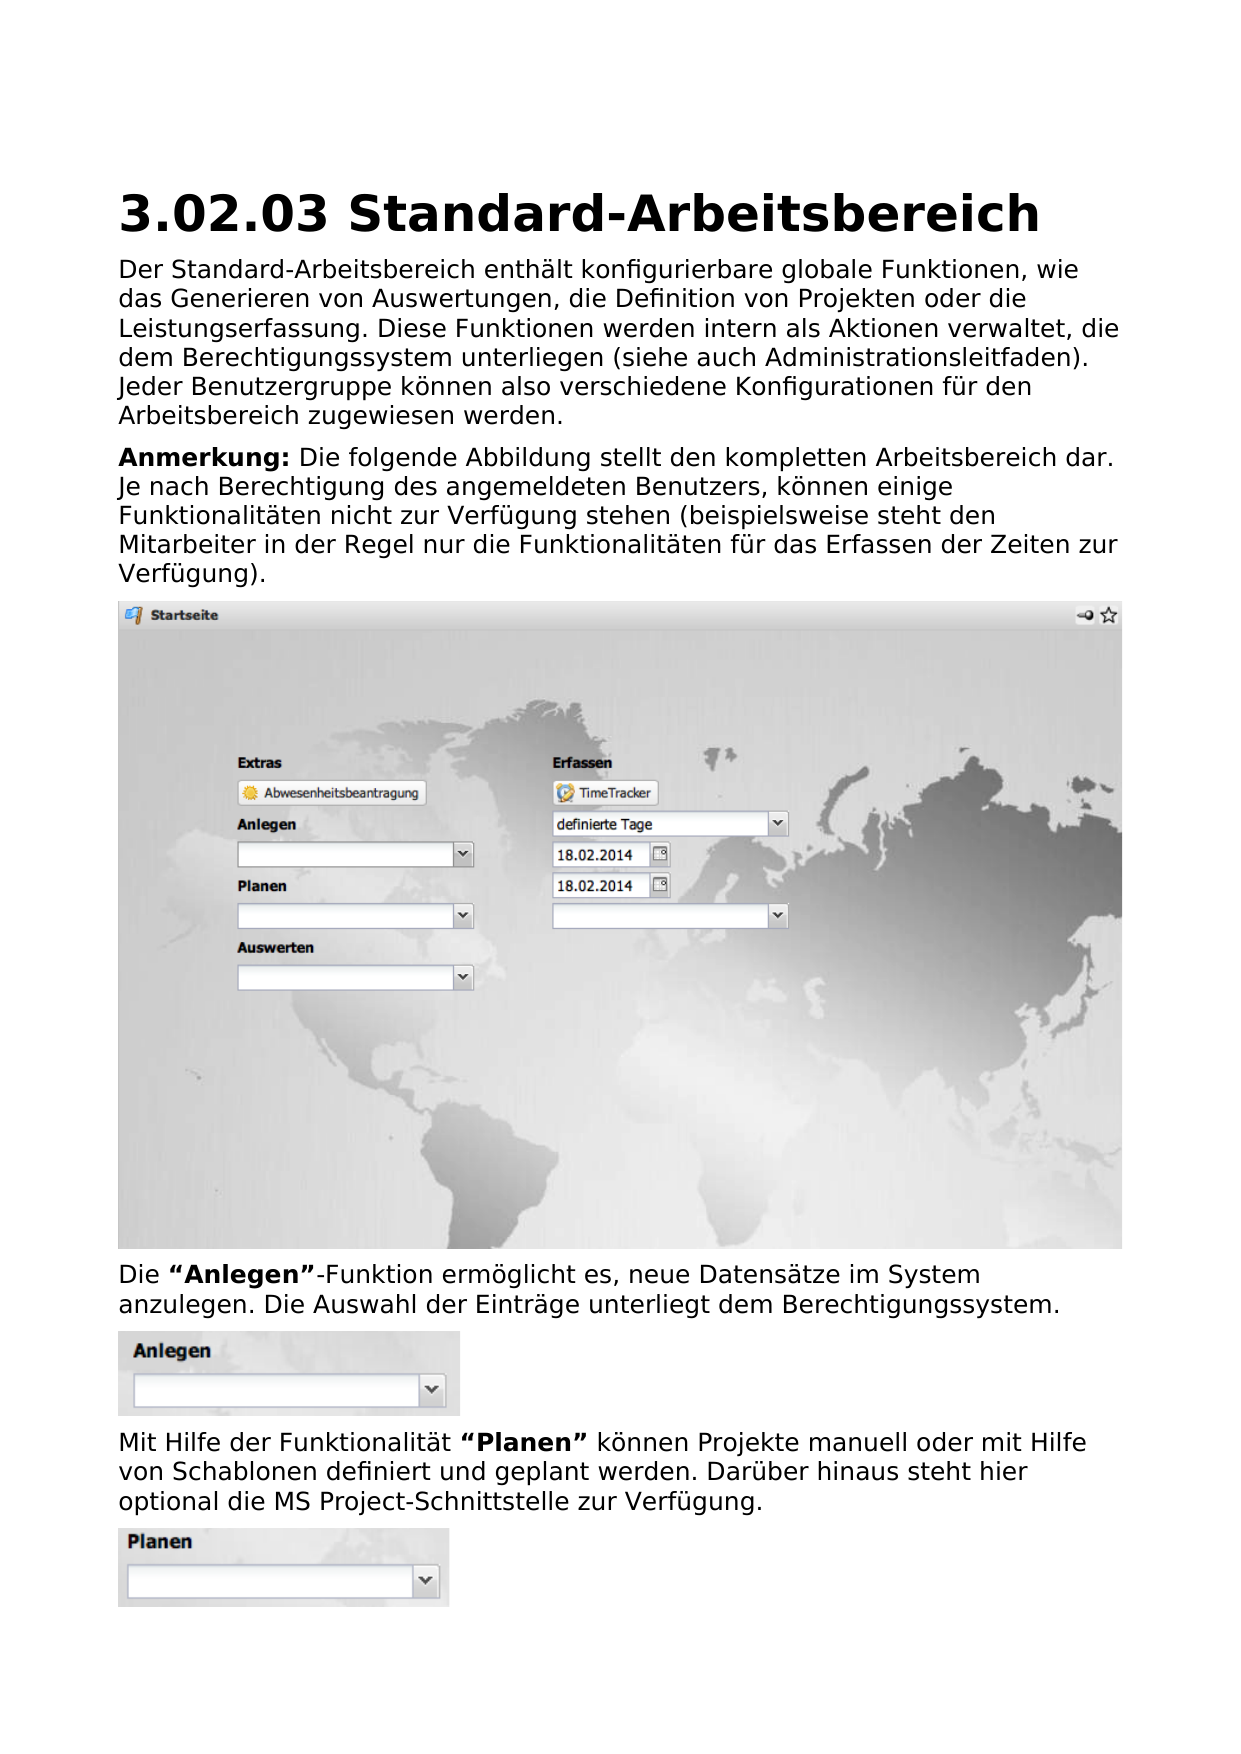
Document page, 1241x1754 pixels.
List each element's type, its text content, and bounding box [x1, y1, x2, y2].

picture [118, 1331, 461, 1416]
text Die “Anlegen”-Funktion ermöglicht es, neue Datensätze im System anzulegen. Die Auswahl der Einträge unterliegt dem Berechtigungssystem. [118, 1261, 1122, 1319]
text Mit Hilfe der Funktionalität “Planen” können Projekte manuell oder mit Hilfe von Schablonen definiert und geplant werden. Darüber hinaus steht hier optional die MS Project-Schnittstelle zur Verfügung. [118, 1428, 1122, 1516]
subtitle 3.02.03 Standard-Arbeitsbereich [118, 185, 1122, 243]
picture [118, 1528, 450, 1607]
picture [118, 601, 1123, 1249]
text Anmerkung: Die folgende Abbildung stellt den kompletten Arbeitsbereich dar. Je nach Berechtigung des angemeldeten Benutzers, können einige Funktionalitäten nicht zur Verfügung stehen (beispielsweise steht den Mitarbeiter in der Regel nur die Funktionalitäten für das Erfassen der Zeiten zur Verfügung). [118, 443, 1122, 589]
text Der Standard-Arbeitsbereich enthält konfigurierbare globale Funktionen, wie das Generieren von Auswertungen, die Definition von Projekten oder die Leistungserfassung. Diese Funktionen werden intern als Aktionen verwaltet, die dem Berechtigungssystem unterliegen (siehe auch Administrationsleitfaden). Jeder Benutzergruppe können also verschiedene Konfigurationen für den Arbeitsbereich zugewiesen werden. [118, 256, 1122, 431]
